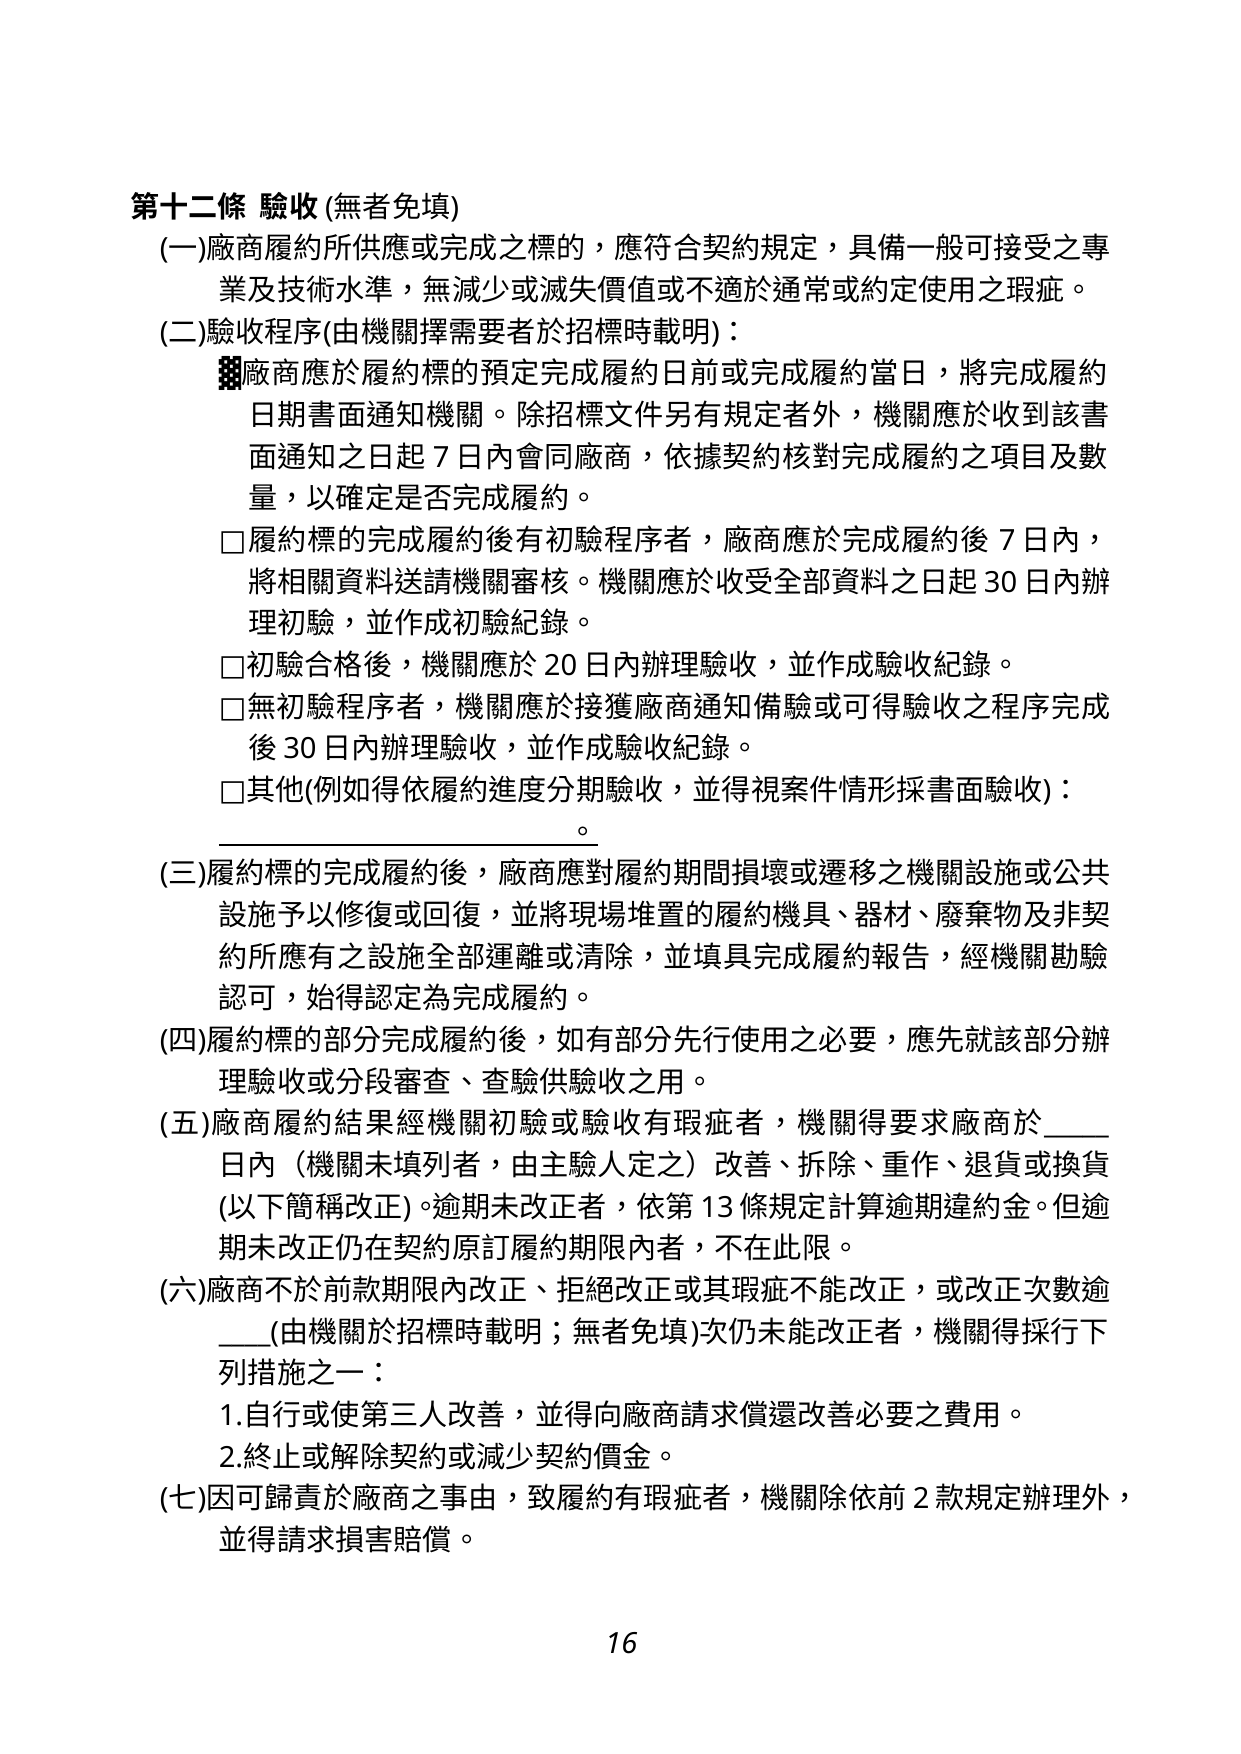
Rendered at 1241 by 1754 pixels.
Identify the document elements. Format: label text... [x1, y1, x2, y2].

text 2.終止或解除契約或減少契約價金。 [218, 1434, 1104, 1475]
text □其他(例如得依履約進度分期驗收，並得視案件情形採書面驗收)： [218, 767, 1110, 809]
text □履約標的完成履約後有初驗程序者，廠商應於完成履約後7日內，將相關資料送請機關審核。機關應於收受全部資料之日起30日內辦理初驗，並作成初驗紀錄。 [218, 517, 1110, 642]
text (六)廠商不於前款期限內改正、拒絕改正或其瑕疵不能改正，或改正次數逾____(由機關於招標時載明；無者免填)次仍未能改正者，機關得採行下列措施之一： [159, 1267, 1110, 1392]
text (一)廠商履約所供應或完成之標的，應符合契約規定，具備一般可接受之專業及技術水準，無減少或滅失價值或不適於通常或約定使用之瑕疵。 [159, 225, 1110, 309]
text □無初驗程序者，機關應於接獲廠商通知備驗或可得驗收之程序完成後30日內辦理驗收，並作成驗收紀錄。 [218, 684, 1110, 767]
text (四)履約標的部分完成履約後，如有部分先行使用之必要，應先就該部分辦理驗收或分段審查、查驗供驗收之用。 [159, 1017, 1110, 1100]
text □初驗合格後，機關應於20日內辦理驗收，並作成驗收紀錄。 [218, 642, 1110, 684]
text 。 [218, 809, 1110, 850]
text (三)履約標的完成履約後，廠商應對履約期間損壞或遷移之機關設施或公共設施予以修復或回復，並將現場堆置的履約機具、器材、廢棄物及非契約所應有之設施全部運離或清除，並填具完成履約報告，經機關勘驗認可，始得認定為完成履約。 [159, 850, 1110, 1017]
text (七)因可歸責於廠商之事由，致履約有瑕疵者，機關除依前2款規定辦理外，並得請求損害賠償。 [159, 1475, 1110, 1559]
text ▓廠商應於履約標的預定完成履約日前或完成履約當日，將完成履約日期書面通知機關。除招標文件另有規定者外，機關應於收到該書面通知之日起7日內會同廠商，依據契約核對完成履約之項目及數量，以確定是否完成履約。 [218, 350, 1110, 517]
text (二)驗收程序(由機關擇需要者於招標時載明)： [159, 309, 1110, 350]
text 1.自行或使第三人改善，並得向廠商請求償還改善必要之費用。 [218, 1392, 1104, 1434]
text (五)廠商履約結果經機關初驗或驗收有瑕疵者，機關得要求廠商於_____ 日內（機關未填列者，由主驗人定之）改善、拆除、重作、退貨或換貨(以下簡稱改正)。逾期未改正者，依第13條規定計算逾期違約金。但逾期未改正仍在契約原訂履約期限內者，不在此限。 [159, 1100, 1110, 1267]
text 第十二條 驗收 (無者免填) [130, 184, 1110, 225]
